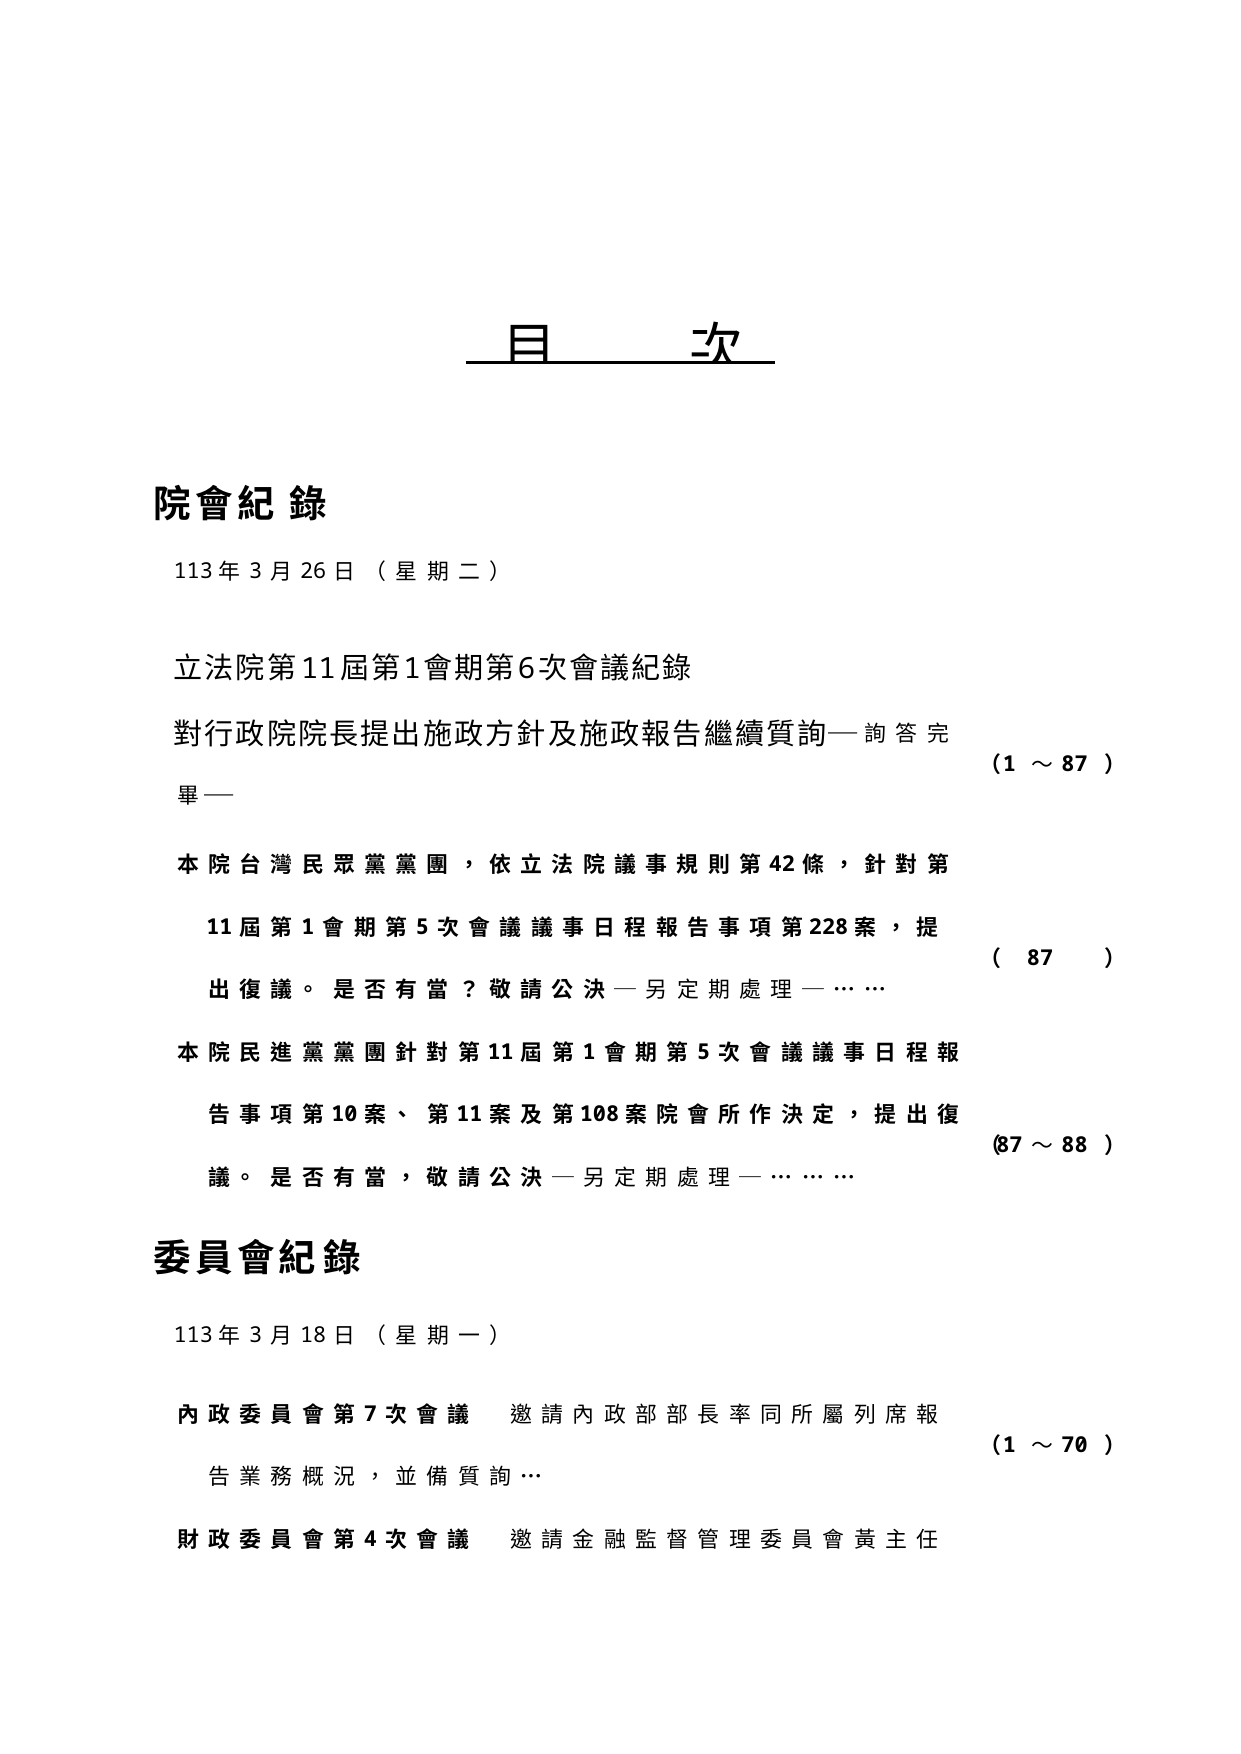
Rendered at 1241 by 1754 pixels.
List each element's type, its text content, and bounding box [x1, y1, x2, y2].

table_cell 內政委員會第7次會議 邀請內政部部長率同所屬列席報告業務概況，並備質詢… [150, 1381, 967, 1506]
table_cell 88 [1053, 1019, 1091, 1207]
table_cell 87 [986, 1019, 1023, 1207]
table_cell ～ [1023, 694, 1053, 832]
table_cell 87 [1023, 832, 1053, 1019]
table_cell ～ [1023, 1381, 1053, 1506]
table_cell 對行政院院長提出施政方針及施政報告繼續質詢─詢答完畢─ [150, 694, 967, 832]
table_cell [1053, 618, 1091, 694]
table_cell 財政委員會第4次會議 邀請金融監督管理委員會黃主任 [150, 1506, 967, 1569]
table_cell ） [1091, 694, 1108, 832]
table_cell （ [967, 1381, 986, 1506]
table_cell （ [967, 694, 986, 832]
table_cell 87 [1053, 694, 1091, 832]
table_cell ） [1091, 1506, 1108, 1569]
table_cell ） [1091, 1381, 1108, 1506]
table_cell [967, 618, 986, 694]
table_cell 本院民進黨黨團針對第11屆第1會期第5次會議議事日程報告事項第10案、第11案及第108案院會所作決定，提出復議。是否有當，敬請公決─另定期處理─……… [150, 1019, 967, 1207]
table_cell [1023, 1506, 1053, 1569]
table_cell 1 [986, 1381, 1023, 1506]
table_cell [1023, 618, 1053, 694]
table_cell [986, 832, 1023, 1019]
table_cell （ [967, 832, 986, 1019]
table_cell 委員會紀錄 113年3月18日（星期一） [150, 1207, 1108, 1381]
table_cell ） [1091, 832, 1108, 1019]
table_cell 71 [986, 1506, 1023, 1569]
table_cell [1053, 1506, 1091, 1569]
table_cell [986, 618, 1023, 694]
table_cell 1 [986, 694, 1023, 832]
table_cell [1053, 832, 1091, 1019]
table_header 目 次 [466, 281, 774, 361]
table_cell （ [967, 1019, 986, 1207]
table_cell 立法院第11屆第1會期第6次會議紀錄 [150, 618, 967, 694]
table_cell （ [967, 1506, 986, 1569]
table_cell 70 [1053, 1381, 1091, 1506]
table_header 院會紀錄 113年3月26日（星期二） [150, 443, 1108, 618]
table_cell ） [1091, 1019, 1108, 1207]
table_cell 本院台灣民眾黨黨團，依立法院議事規則第42條，針對第11屆第1會期第5次會議議事日程報告事項第228案，提出復議。是否有當？敬請公決─另定期處理─…… [150, 832, 967, 1019]
table_cell ～ [1023, 1019, 1053, 1207]
table_cell [1091, 618, 1108, 694]
